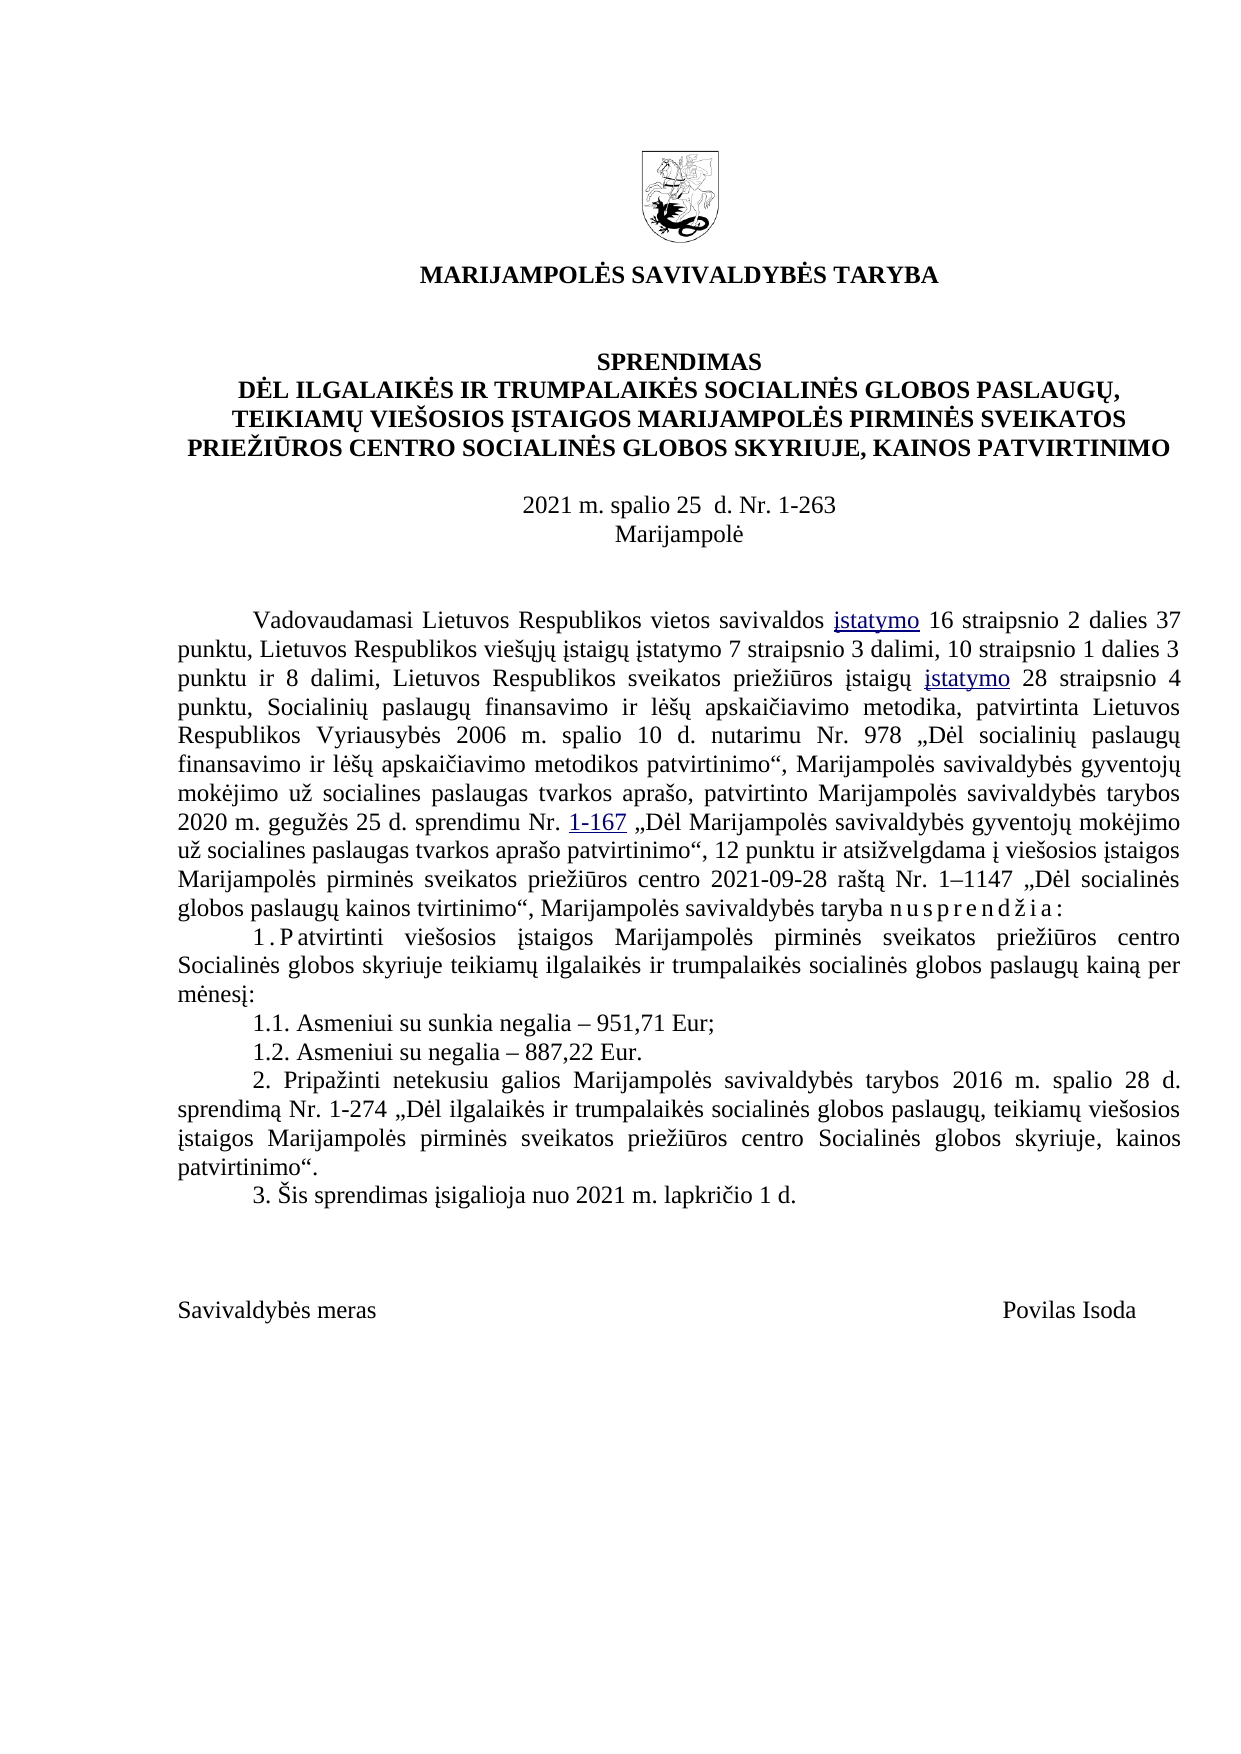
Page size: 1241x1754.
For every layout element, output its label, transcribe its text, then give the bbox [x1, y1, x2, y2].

text 1.2. Asmeniui su negalia – 887,22 Eur. [177, 1037, 1181, 1065]
text Marijampolė [177, 519, 1181, 548]
text 1.1. Asmeniui su sunkia negalia – 951,71 Eur; [177, 1008, 1181, 1037]
text 1.Patvirtinti viešosios įstaigos Marijampolės pirminės sveikatos priežiūros centro Socialinės globos skyriuje teikiamų ilgalaikės ir trumpalaikės socialinės globos paslaugų kainą per mėnesį: [177, 922, 1181, 1008]
text 2. Pripažinti netekusiu galios Marijampolės savivaldybės tarybos 2016 m. spalio 28 d. sprendimą Nr. 1-274 „Dėl ilgalaikės ir trumpalaikės socialinės globos paslaugų, teikiamų viešosios įstaigos Marijampolės pirminės sveikatos priežiūros centro Socialinės globos skyriuje, kainos patvirtinimo“. [177, 1065, 1181, 1180]
text 3. Šis sprendimas įsigalioja nuo 2021 m. lapkričio 1 d. [177, 1180, 1181, 1209]
text SPRENDIMAS [177, 347, 1181, 375]
text MARIJAMPOLĖS SAVIVALDYBĖS TARYBA [177, 260, 1181, 289]
text 2021 m. spalio 25 d. Nr. 1-263 [177, 490, 1181, 519]
text Vadovaudamasi Lietuvos Respublikos vietos savivaldos įstatymo 16 straipsnio 2 dalies 37 punktu, Lietuvos Respublikos viešųjų įstaigų įstatymo 7 straipsnio 3 dalimi, 10 straipsnio 1 dalies 3 punktu ir 8 dalimi, Lietuvos Respublikos sveikatos priežiūros įstaigų įstatymo 28 straipsnio 4 punktu, Socialinių paslaugų finansavimo ir lėšų apskaičiavimo metodika, patvirtinta Lietuvos Respublikos Vyriausybės 2006 m. spalio 10 d. nutarimu Nr. 978 „Dėl socialinių paslaugų finansavimo ir lėšų apskaičiavimo metodikos patvirtinimo“, Marijampolės savivaldybės gyventojų mokėjimo už socialines paslaugas tvarkos aprašo, patvirtinto Marijampolės savivaldybės tarybos 2020 m. gegužės 25 d. sprendimu Nr. 1-167 „Dėl Marijampolės savivaldybės gyventojų mokėjimo už socialines paslaugas tvarkos aprašo patvirtinimo“, 12 punktu ir atsižvelgdama į viešosios įstaigos Marijampolės pirminės sveikatos priežiūros centro 2021-09-28 raštą Nr. 1–1147 „Dėl socialinės globos paslaugų kainos tvirtinimo“, Marijampolės savivaldybės taryba nusprendžia: [177, 605, 1181, 922]
text Savivaldybės meras Povilas Isoda [177, 1295, 1181, 1324]
text DĖL ILGALAIKĖS IR TRUMPALAIKĖS SOCIALINĖS GLOBOS PASLAUGŲ, TEIKIAMŲ VIEŠOSIOS ĮSTAIGOS MARIJAMPOLĖS PIRMINĖS SVEIKATOS PRIEŽIŪROS CENTRO SOCIALINĖS GLOBOS SKYRIUJE, KAINOS PATVIRTINIMO [177, 375, 1181, 462]
